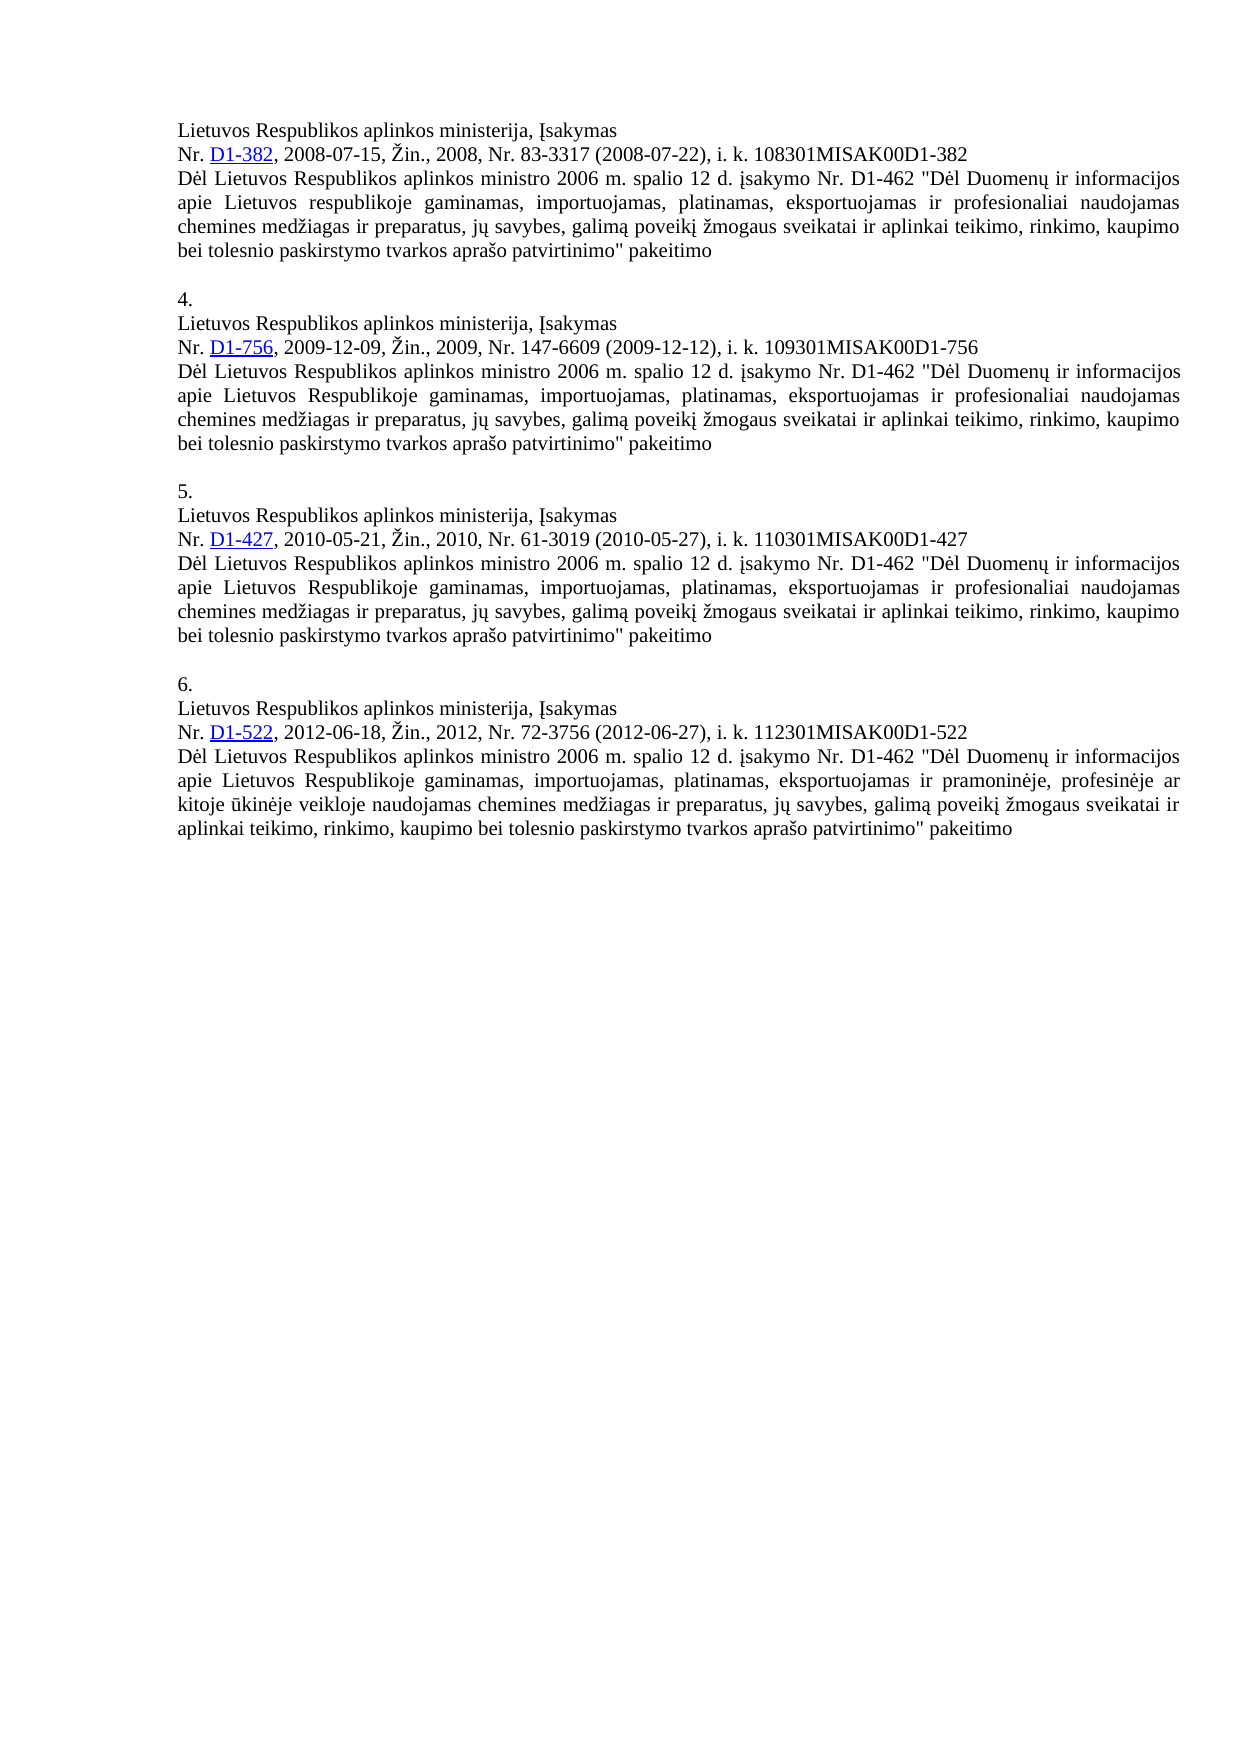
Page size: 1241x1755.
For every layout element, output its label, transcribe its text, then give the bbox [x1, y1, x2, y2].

text 6. [177, 672, 1181, 696]
text Lietuvos Respublikos aplinkos ministerija, Įsakymas [177, 118, 1181, 142]
text Dėl Lietuvos Respublikos aplinkos ministro 2006 m. spalio 12 d. įsakymo Nr. D1-462 "Dėl Duomenų ir informacijos apie Lietuvos Respublikoje gaminamas, importuojamas, platinamas, eksportuojamas ir pramoninėje, profesinėje ar kitoje ūkinėje veikloje naudojamas chemines medžiagas ir preparatus, jų savybes, galimą poveikį žmogaus sveikatai ir aplinkai teikimo, rinkimo, kaupimo bei tolesnio paskirstymo tvarkos aprašo patvirtinimo" pakeitimo [177, 744, 1181, 840]
text 5. [177, 479, 1181, 503]
text Dėl Lietuvos Respublikos aplinkos ministro 2006 m. spalio 12 d. įsakymo Nr. D1-462 "Dėl Duomenų ir informacijos apie Lietuvos Respublikoje gaminamas, importuojamas, platinamas, eksportuojamas ir profesionaliai naudojamas chemines medžiagas ir preparatus, jų savybes, galimą poveikį žmogaus sveikatai ir aplinkai teikimo, rinkimo, kaupimo bei tolesnio paskirstymo tvarkos aprašo patvirtinimo" pakeitimo [177, 359, 1181, 455]
text Lietuvos Respublikos aplinkos ministerija, Įsakymas [177, 503, 1181, 527]
text Nr. D1-427, 2010-05-21, Žin., 2010, Nr. 61-3019 (2010-05-27), i. k. 110301MISAK00D1-427 [177, 527, 1181, 551]
text Lietuvos Respublikos aplinkos ministerija, Įsakymas [177, 696, 1181, 720]
text Dėl Lietuvos Respublikos aplinkos ministro 2006 m. spalio 12 d. įsakymo Nr. D1-462 "Dėl Duomenų ir informacijos apie Lietuvos Respublikoje gaminamas, importuojamas, platinamas, eksportuojamas ir profesionaliai naudojamas chemines medžiagas ir preparatus, jų savybes, galimą poveikį žmogaus sveikatai ir aplinkai teikimo, rinkimo, kaupimo bei tolesnio paskirstymo tvarkos aprašo patvirtinimo" pakeitimo [177, 551, 1181, 647]
text Nr. D1-756, 2009-12-09, Žin., 2009, Nr. 147-6609 (2009-12-12), i. k. 109301MISAK00D1-756 [177, 335, 1181, 359]
text Nr. D1-382, 2008-07-15, Žin., 2008, Nr. 83-3317 (2008-07-22), i. k. 108301MISAK00D1-382 [177, 142, 1181, 166]
text Lietuvos Respublikos aplinkos ministerija, Įsakymas [177, 311, 1181, 335]
text Dėl Lietuvos Respublikos aplinkos ministro 2006 m. spalio 12 d. įsakymo Nr. D1-462 "Dėl Duomenų ir informacijos apie Lietuvos respublikoje gaminamas, importuojamas, platinamas, eksportuojamas ir profesionaliai naudojamas chemines medžiagas ir preparatus, jų savybes, galimą poveikį žmogaus sveikatai ir aplinkai teikimo, rinkimo, kaupimo bei tolesnio paskirstymo tvarkos aprašo patvirtinimo" pakeitimo [177, 166, 1181, 262]
text 4. [177, 287, 1181, 311]
text Nr. D1-522, 2012-06-18, Žin., 2012, Nr. 72-3756 (2012-06-27), i. k. 112301MISAK00D1-522 [177, 720, 1181, 744]
